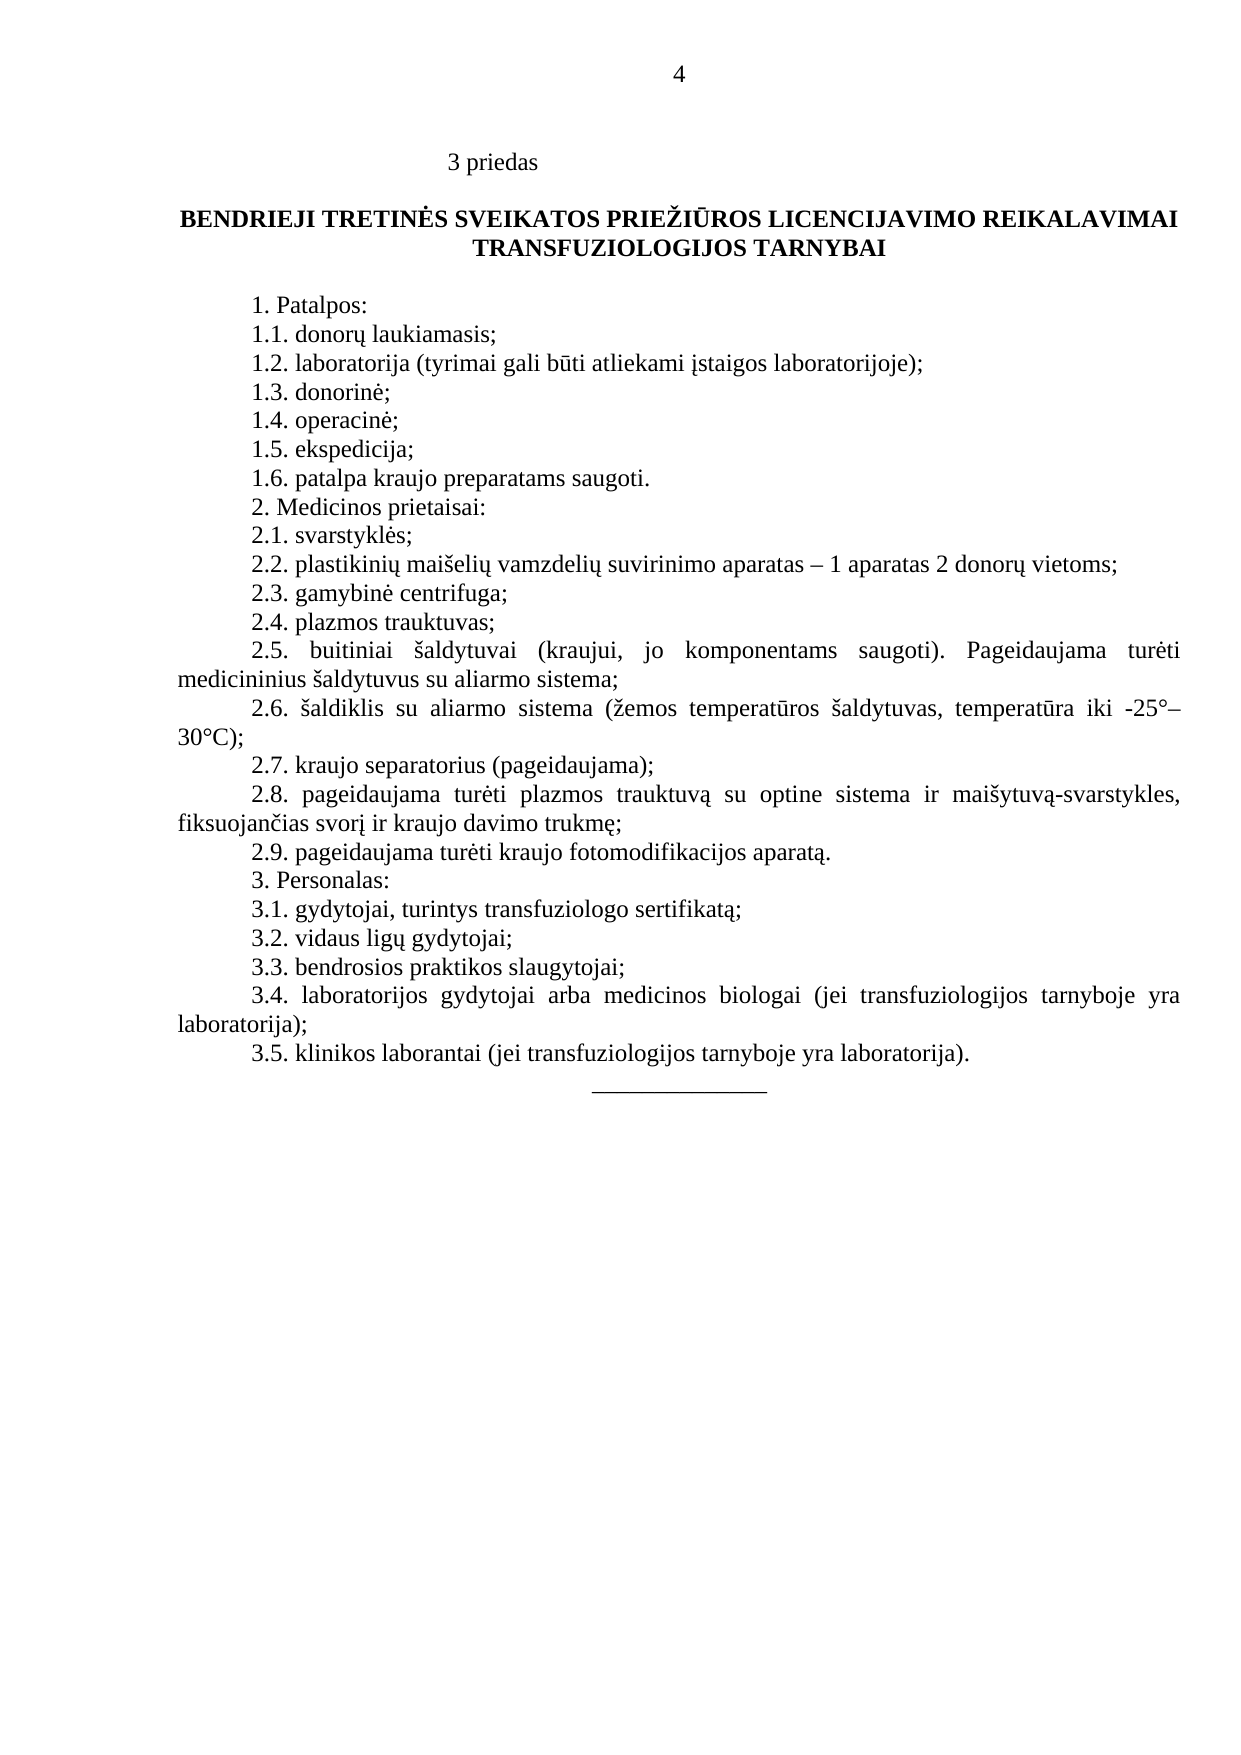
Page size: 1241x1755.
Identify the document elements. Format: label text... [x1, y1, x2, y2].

text transfuziologijos tarnybai [177, 233, 1181, 262]
text 3.3. bendrosios praktikos slaugytojai; [177, 952, 1181, 981]
text 2.8. pageidaujama turėti plazmos trauktuvą su optine sistema ir maišytuvą-svarstykles, fiksuojančias svorį ir kraujo davimo trukmę; [177, 779, 1181, 837]
text 2. Medicinos prietaisai: [177, 492, 1181, 521]
text 3.2. vidaus ligų gydytojai; [177, 923, 1181, 952]
text 1.3. donorinė; [177, 377, 1181, 406]
text 1. Patalpos: [177, 291, 1181, 319]
text 3.4. laboratorijos gydytojai arba medicinos biologai (jei transfuziologijos tarnyboje yra laboratorija); [177, 981, 1181, 1038]
text 2.5. buitiniai šaldytuvai (kraujui, jo komponentams saugoti). Pageidaujama turėti medicininius šaldytuvus su aliarmo sistema; [177, 636, 1181, 693]
text 2.3. gamybinė centrifuga; [177, 578, 1181, 607]
text 2.1. svarstyklės; [177, 521, 1181, 549]
text 3.1. gydytojai, turintys transfuziologo sertifikatą; [177, 894, 1181, 923]
text Bendrieji tretinės sveikatos priežiūros licencijavimo reikalavimai [177, 204, 1181, 233]
text 1.5. ekspedicija; [177, 434, 1181, 463]
text 3. Personalas: [177, 866, 1181, 894]
text 1.6. patalpa kraujo preparatams saugoti. [177, 463, 1181, 492]
text 1.1. donorų laukiamasis; [177, 319, 1181, 348]
text 3.5. klinikos laborantai (jei transfuziologijos tarnyboje yra laboratorija). [177, 1038, 1181, 1067]
text 2.7. kraujo separatorius (pageidaujama); [177, 751, 1181, 779]
text ______________ [177, 1067, 1181, 1096]
text 2.2. plastikinių maišelių vamzdelių suvirinimo aparatas – 1 aparatas 2 donorų vietoms; [177, 549, 1181, 578]
text 3 priedas [177, 118, 1181, 176]
text 1.2. laboratorija (tyrimai gali būti atliekami įstaigos laboratorijoje); [177, 348, 1181, 377]
text 2.6. šaldiklis su aliarmo sistema (žemos temperatūros šaldytuvas, temperatūra iki -25°–30°C); [177, 693, 1181, 751]
text 2.9. pageidaujama turėti kraujo fotomodifikacijos aparatą. [177, 837, 1181, 866]
text 2.4. plazmos trauktuvas; [177, 607, 1181, 636]
text 1.4. operacinė; [177, 406, 1181, 434]
